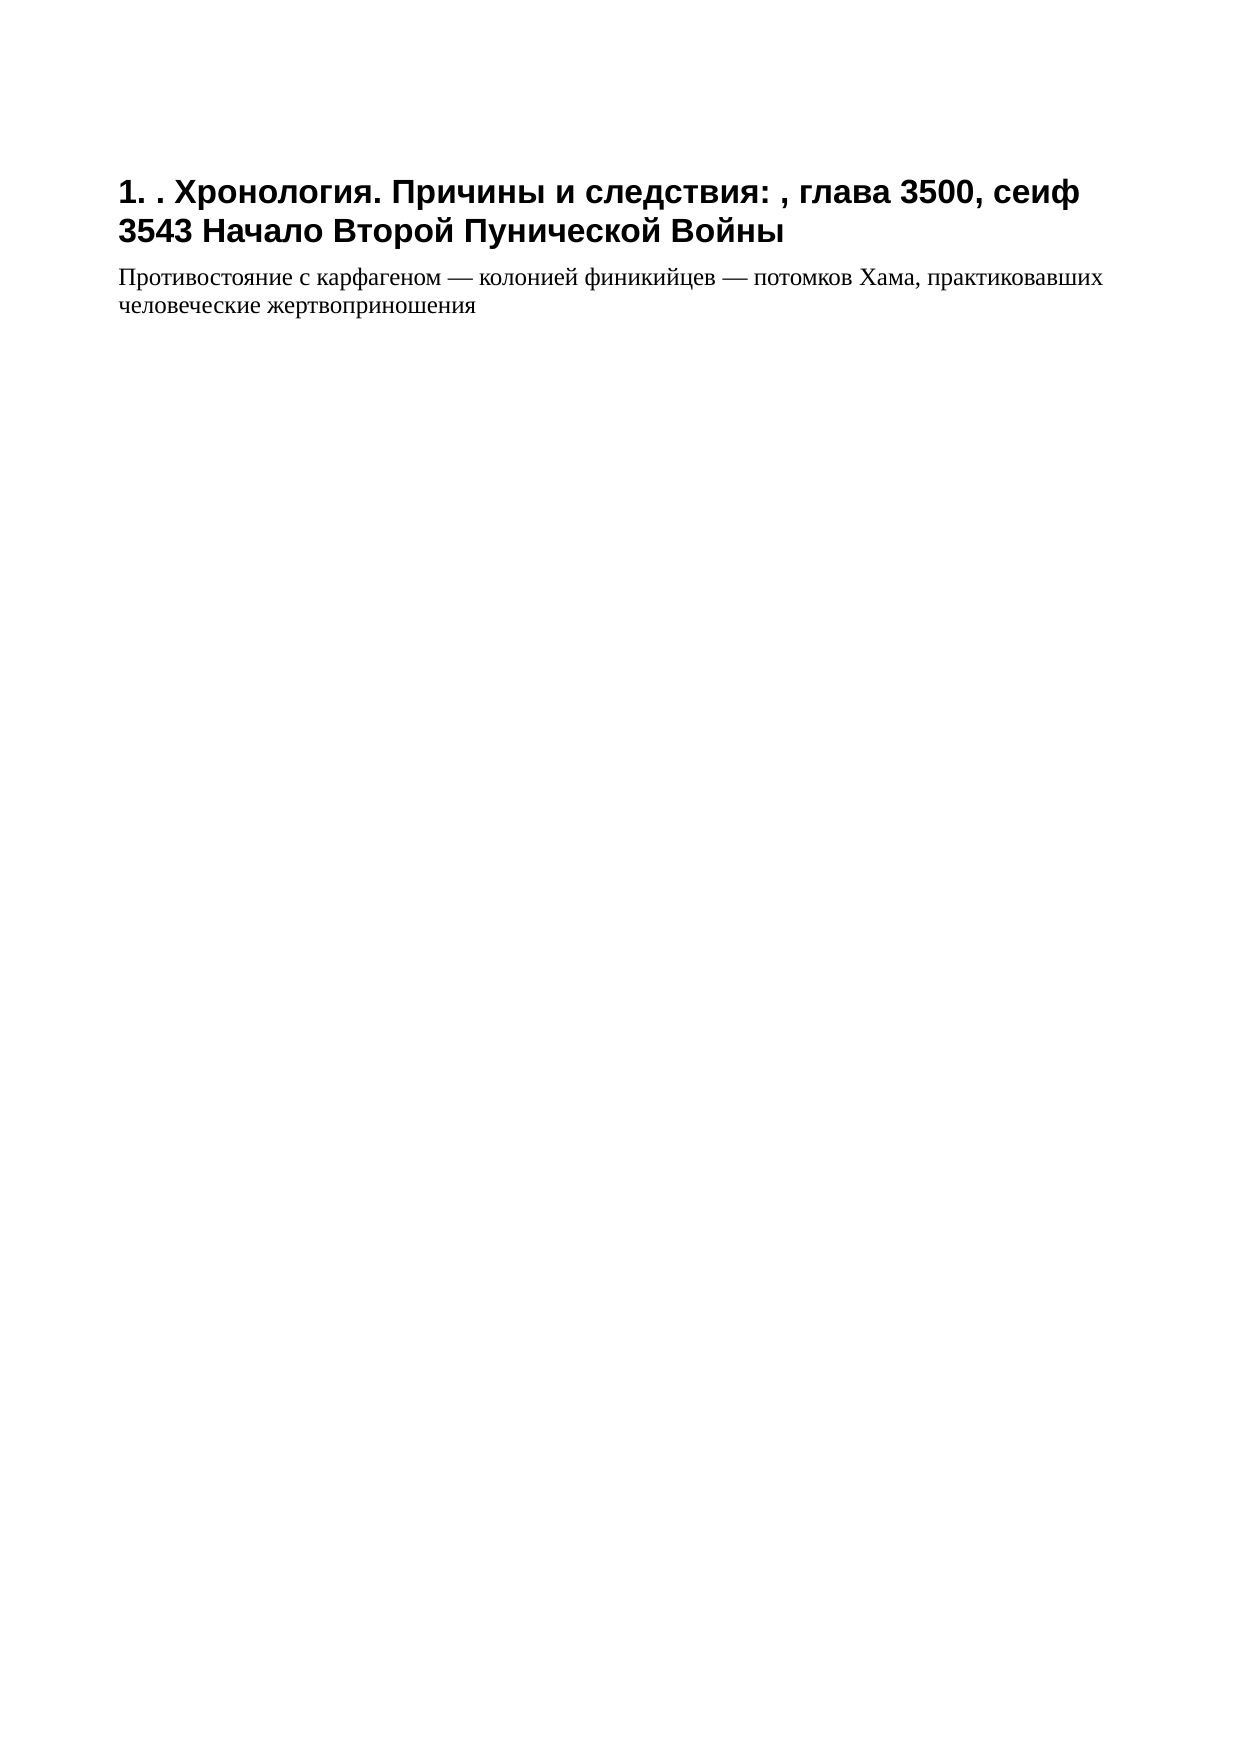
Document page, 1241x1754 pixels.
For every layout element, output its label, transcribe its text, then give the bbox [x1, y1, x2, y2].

subtitle . Хронология. Причины и следствия: , глава 3500, сеиф 3543 Начало Второй Пунической Войны [118, 147, 1122, 204]
text Противостояние с карфагеном — колонией финикийцев — потомков Хама, практиковавших человеческие жертвоприношения [118, 204, 1122, 262]
